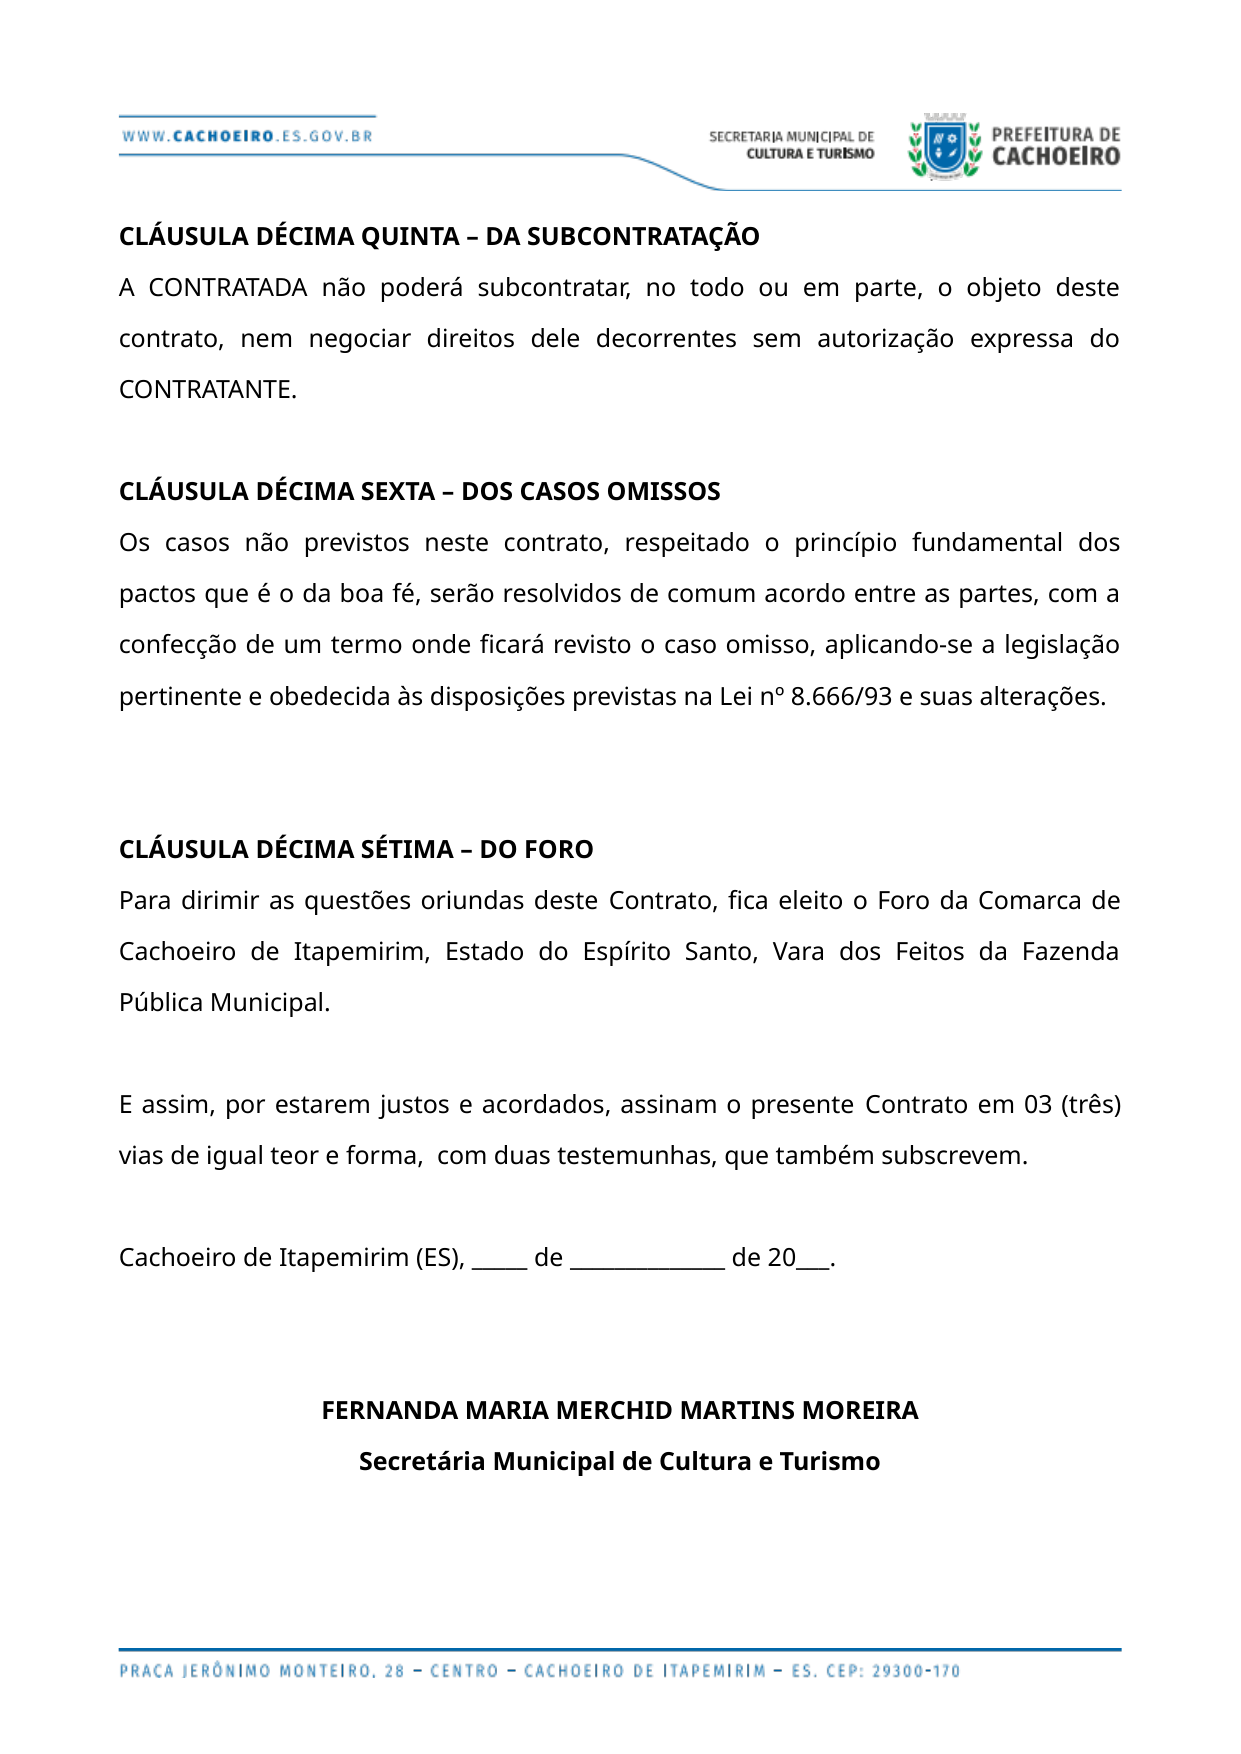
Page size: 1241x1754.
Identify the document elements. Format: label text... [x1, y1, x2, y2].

text CLÁUSULA DÉCIMA SEXTA – DOS CASOS OMISSOS [118, 474, 1122, 508]
text Os casos não previstos neste contrato, respeitado o princípio fundamental dos pactos que é o da boa fé, serão resolvidos de comum acordo entre as partes, com a confecção de um termo onde ficará revisto o caso omisso, aplicando-se a legislação pertinente e obedecida às disposições previstas na Lei nº 8.666/93 e suas alterações. [118, 525, 1122, 712]
text E assim, por estarem justos e acordados, assinam o presente Contrato em 03 (três) vias de igual teor e forma, com duas testemunhas, que também subscrevem. [118, 1086, 1122, 1172]
text Secretária Municipal de Cultura e Turismo [118, 1444, 1122, 1478]
text FERNANDA MARIA MERCHID MARTINS MOREIRA [118, 1393, 1122, 1427]
text CLÁUSULA DÉCIMA QUINTA – DA SUBCONTRATAÇÃO [118, 219, 1122, 253]
text Para dirimir as questões oriundas deste Contrato, fica eleito o Foro da Comarca de Cachoeiro de Itapemirim, Estado do Espírito Santo, Vara dos Feitos da Fazenda Pública Municipal. [118, 882, 1122, 1018]
text A CONTRATADA não poderá subcontratar, no todo ou em parte, o objeto deste contrato, nem negociar direitos dele decorrentes sem autorização expressa do CONTRATANTE. [118, 270, 1122, 406]
text Cachoeiro de Itapemirim (ES), _____ de ______________ de 20___. [118, 1239, 1122, 1274]
text CLÁUSULA DÉCIMA SÉTIMA – DO FORO [118, 831, 1122, 865]
